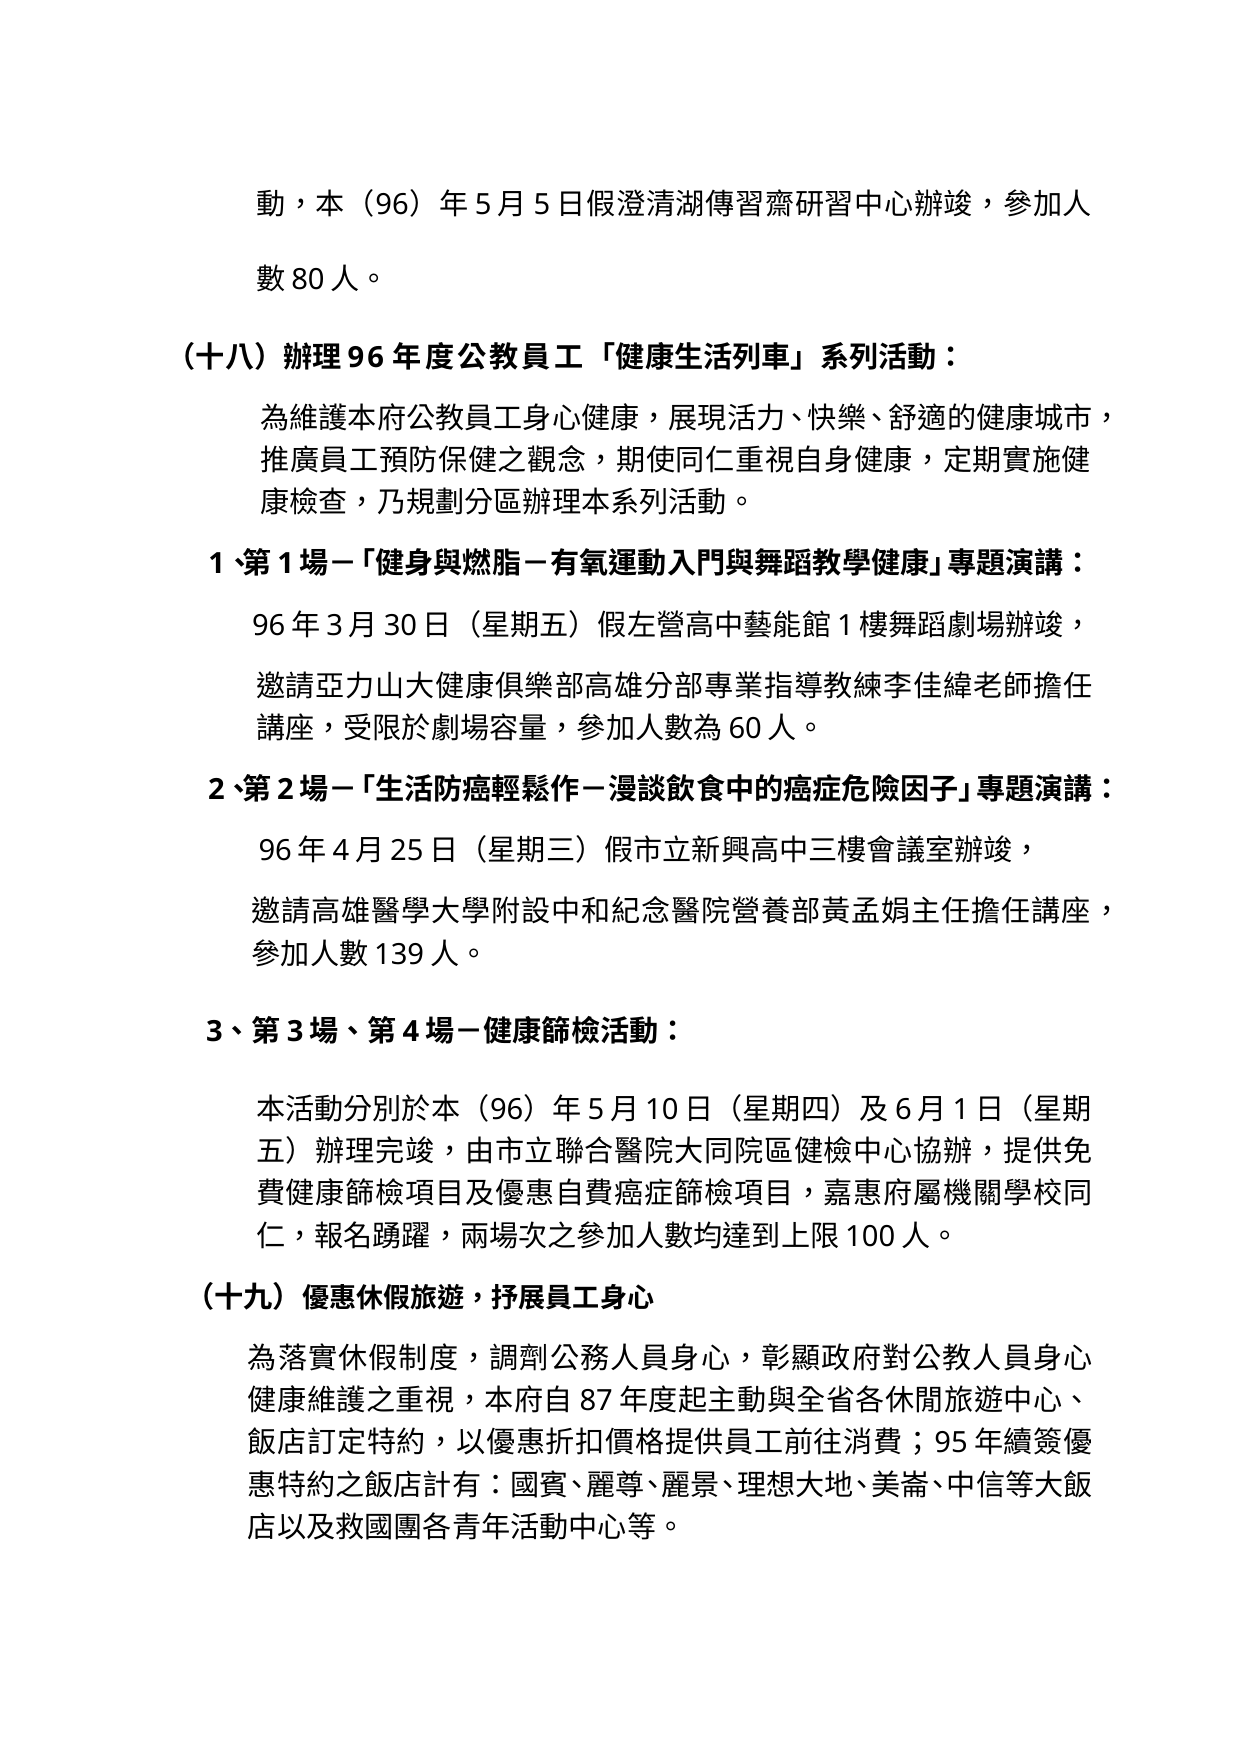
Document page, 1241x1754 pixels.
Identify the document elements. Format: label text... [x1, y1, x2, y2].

text （十八）辦理96年度公教員工「健康生活列車」系列活動： [166, 333, 1092, 376]
text 3、第3場、第4場－健康篩檢活動： [206, 991, 1092, 1066]
text 96年3月30日（星期五）假左營高中藝能館1樓舞蹈劇場辦竣， [193, 601, 1092, 643]
text 為落實休假制度，調劑公務人員身心，彰顯政府對公教人員身心健康維護之重視，本府自87年度起主動與全省各休閒旅遊中心、飯店訂定特約，以優惠折扣價格提供員工前往消費；95年續簽優惠特約之飯店計有：國賓、麗尊、麗景、理想大地、美崙、中信等大飯店以及救國團各青年活動中心等。 [248, 1334, 1092, 1546]
text 2、第2場－「生活防癌輕鬆作－漫談飲食中的癌症危險因子」專題演講： [208, 766, 1092, 808]
text （十九）優惠休假旅遊，抒展員工身心 [177, 1273, 1092, 1316]
text 96年4月25日（星期三）假市立新興高中三樓會議室辦竣， [214, 827, 1092, 869]
text 動，本（96）年5月5日假澄清湖傳習齋研習中心辦竣，參加人數80人。 [256, 164, 1092, 314]
text 本活動分別於本（96）年5月10日（星期四）及6月1日（星期五）辦理完竣，由市立聯合醫院大同院區健檢中心協辦，提供免費健康篩檢項目及優惠自費癌症篩檢項目，嘉惠府屬機關學校同仁，報名踴躍，兩場次之參加人數均達到上限100人。 [256, 1085, 1092, 1254]
text 1、第1場－「健身與燃脂－有氧運動入門與舞蹈教學健康」專題演講： [193, 540, 1092, 582]
text 邀請高雄醫學大學附設中和紀念醫院營養部黃孟娟主任擔任講座，參加人數139人。 [251, 888, 1092, 973]
text 為維護本府公教員工身心健康，展現活力、快樂、舒適的健康城市，推廣員工預防保健之觀念，期使同仁重視自身健康，定期實施健康檢查，乃規劃分區辦理本系列活動。 [260, 394, 1092, 521]
text 邀請亞力山大健康俱樂部高雄分部專業指導教練李佳緯老師擔任講座，受限於劇場容量，參加人數為60人。 [256, 662, 1092, 747]
